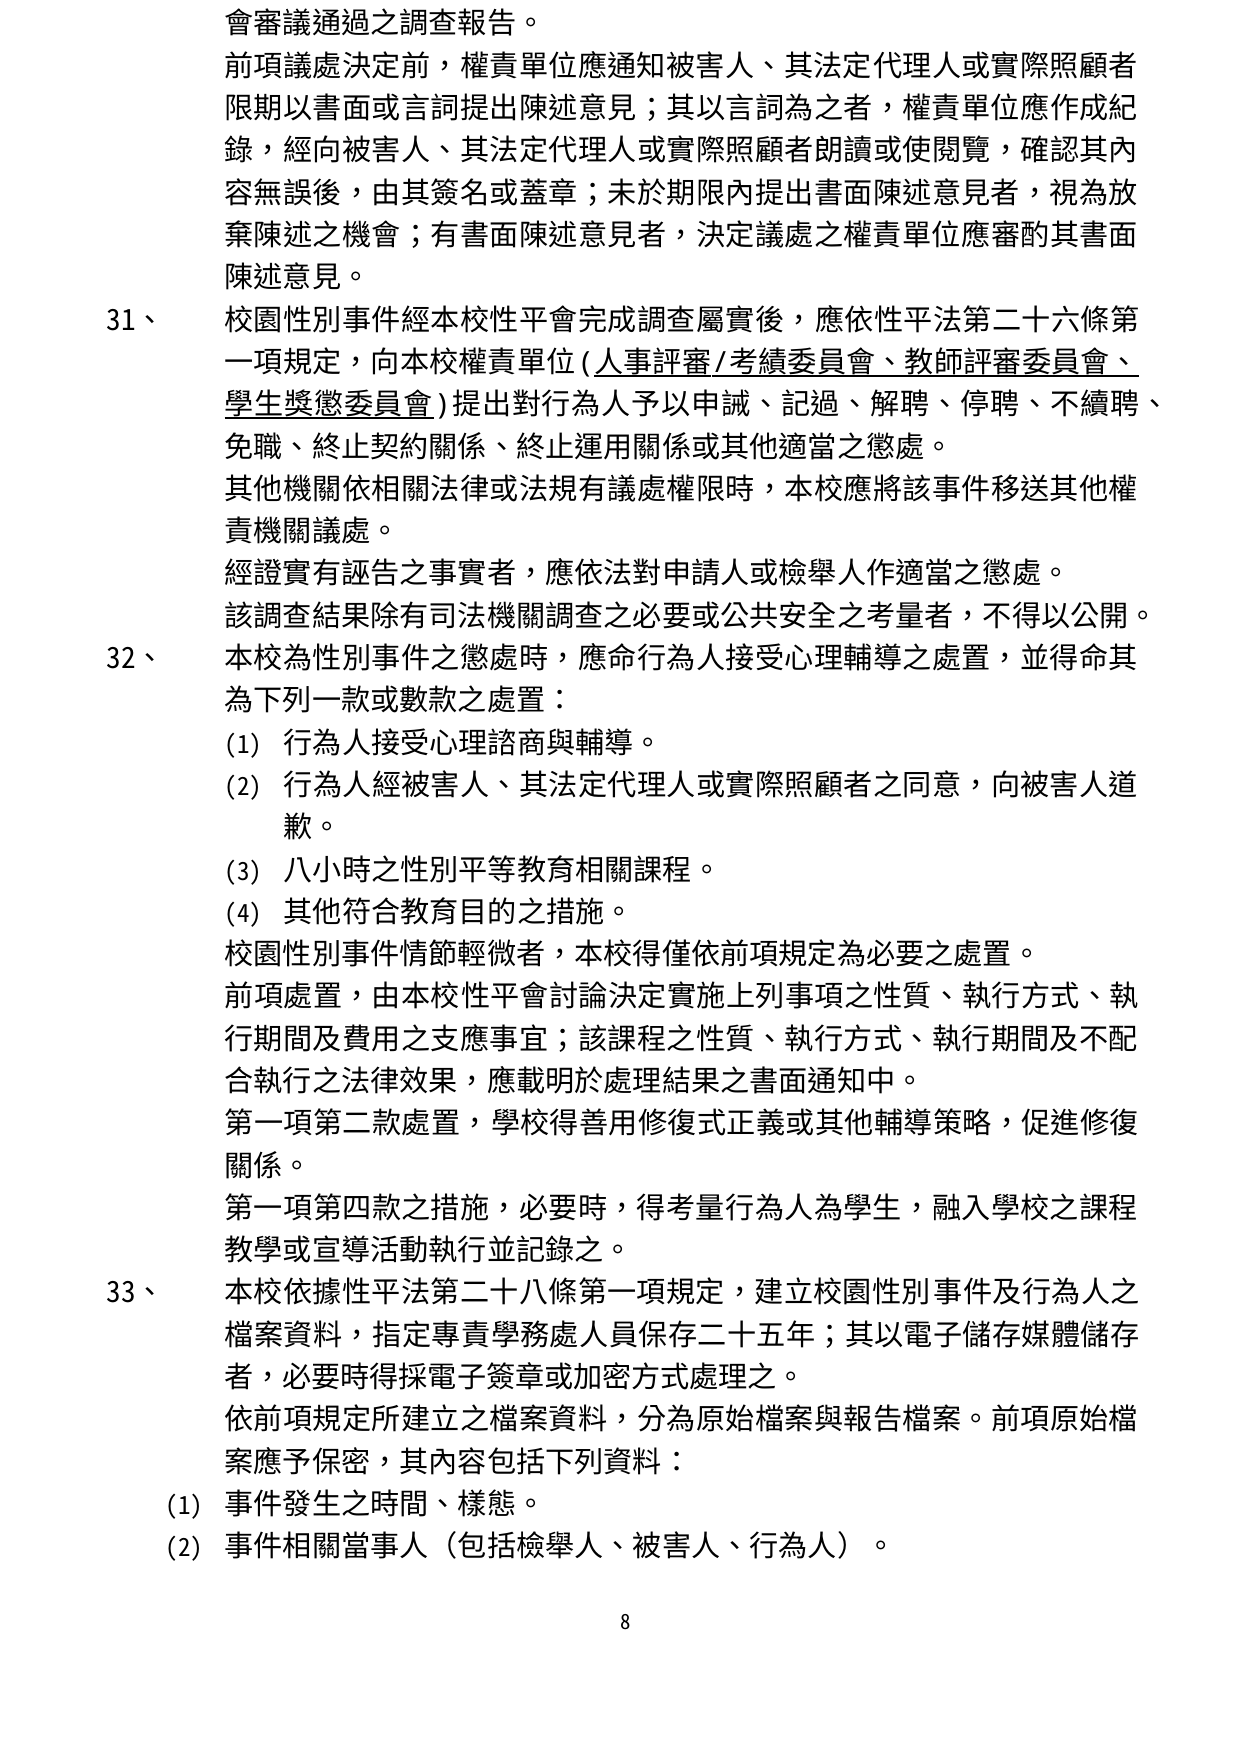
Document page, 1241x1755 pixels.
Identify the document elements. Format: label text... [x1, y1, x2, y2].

text 校園性別事件情節輕微者，本校得僅依前項規定為必要之處置。 [224, 931, 1140, 973]
list 行為人接受心理諮商與輔導。 [224, 719, 1140, 761]
list 事件相關當事人（包括檢舉人、被害人、行為人）。 [165, 1523, 1140, 1565]
list 校園性別事件經本校性平會完成調查屬實後，應依性平法第二十六條第一項規定，向本校權責單位(人事評審/考績委員會、教師評審委員會、學生獎懲委員會)提出對行為人予以申誡、記過、解聘、停聘、不續聘、免職、終止契約關係、終止運用關係或其他適當之懲處。 [106, 296, 1140, 465]
list 行為人經被害人、其法定代理人或實際照顧者之同意，向被害人道歉。 [224, 761, 1140, 846]
text 該調查結果除有司法機關調查之必要或公共安全之考量者，不得以公開。 [224, 592, 1140, 634]
text 前項議處決定前，權責單位應通知被害人、其法定代理人或實際照顧者限期以書面或言詞提出陳述意見；其以言詞為之者，權責單位應作成紀錄，經向被害人、其法定代理人或實際照顧者朗讀或使閱覽，確認其內容無誤後，由其簽名或蓋章；未於期限內提出書面陳述意見者，視為放棄陳述之機會；有書面陳述意見者，決定議處之權責單位應審酌其書面陳述意見。 [224, 42, 1140, 296]
text 第一項第二款處置，學校得善用修復式正義或其他輔導策略，促進修復關係。 [224, 1100, 1140, 1184]
list 本校依據性平法第二十八條第一項規定，建立校園性別事件及行為人之檔案資料，指定專責學務處人員保存二十五年；其以電子儲存媒體儲存者，必要時得採電子簽章或加密方式處理之。 [106, 1269, 1140, 1396]
text 其他機關依相關法律或法規有議處權限時，本校應將該事件移送其他權責機關議處。 [224, 465, 1140, 550]
list 八小時之性別平等教育相關課程。 [224, 846, 1140, 888]
list 其他符合教育目的之措施。 [224, 888, 1140, 931]
text 第一項第四款之措施，必要時，得考量行為人為學生，融入學校之課程教學或宣導活動執行並記錄之。 [224, 1184, 1140, 1269]
text 經證實有誣告之事實者，應依法對申請人或檢舉人作適當之懲處。 [224, 550, 1140, 592]
list 本校為性別事件之懲處時，應命行為人接受心理輔導之處置，並得命其為下列一款或數款之處置： [106, 634, 1140, 719]
text 依前項規定所建立之檔案資料，分為原始檔案與報告檔案。前項原始檔案應予保密，其內容包括下列資料： [224, 1396, 1140, 1480]
text 會審議通過之調查報告。 [224, 0, 1140, 42]
list 事件發生之時間、樣態。 [165, 1480, 1140, 1523]
text 前項處置，由本校性平會討論決定實施上列事項之性質、執行方式、執行期間及費用之支應事宜；該課程之性質、執行方式、執行期間及不配合執行之法律效果，應載明於處理結果之書面通知中。 [224, 973, 1140, 1100]
